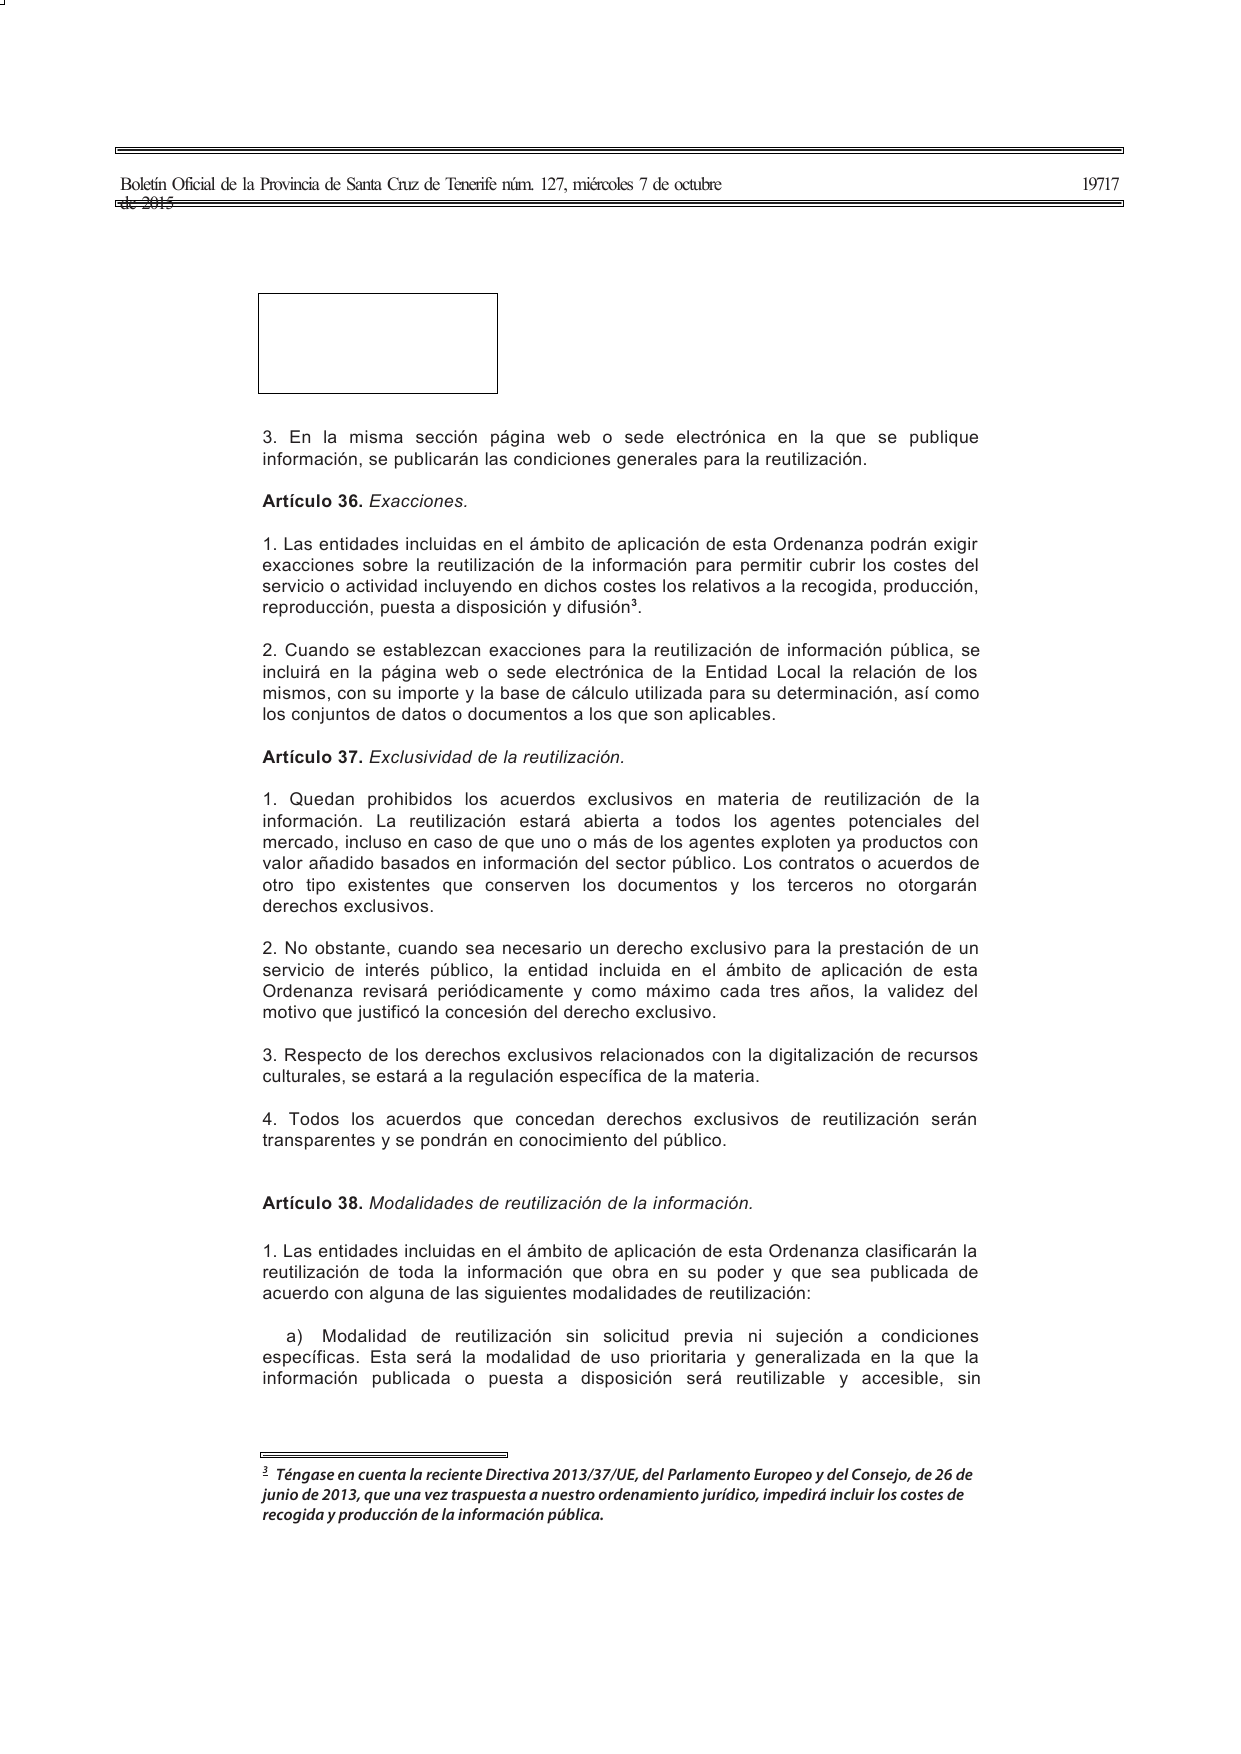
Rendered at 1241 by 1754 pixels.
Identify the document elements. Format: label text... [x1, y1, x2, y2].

text recogida y producción de la información pública. [262, 1508, 988, 1524]
text 3 [262, 1466, 283, 1476]
text exacciones sobre la reutilización de la información para permitir cubrir los costes del [262, 555, 1004, 575]
text mercado, incluso en caso de que uno o más de los agentes exploten ya productos con [262, 832, 1004, 853]
text 1 [262, 789, 272, 810]
text mismos, con su importe y la base de cálculo utilizada para su determinación, así como [262, 683, 1004, 703]
text Artículo 36. Exacciones. [262, 491, 493, 512]
text Artículo 37. Exclusividad de la reutilización. [262, 747, 650, 767]
text incluirá en la página web o sede electrónica de la Entidad Local la relación de los [262, 662, 1004, 682]
text . En la misma sección página web o sede electrónica en la que se publique [272, 427, 1004, 448]
picture [116, 148, 1123, 153]
text . Quedan prohibidos los acuerdos exclusivos en materia de reutilización de la [272, 789, 1004, 810]
text . Respecto de los derechos exclusivos relacionados con la digitalización de recursos [272, 1045, 1004, 1066]
text los conjuntos de datos o documentos a los que son aplicables. [262, 704, 1004, 724]
text reutilización de toda la información que obra en su poder y que sea publicada de [262, 1262, 1004, 1282]
picture [259, 294, 497, 393]
text . Cuando se establezcan exacciones para la reutilización de información pública, se [272, 640, 1004, 661]
text Artículo 38. Modalidades de reutilización de la información. [262, 1193, 779, 1213]
text otro tipo existentes que conserven los documentos y los terceros no otorgarán [262, 875, 1004, 895]
text derechos exclusivos. [262, 896, 1004, 916]
text 4 [262, 1109, 272, 1129]
text información publicada o puesta a disposición será reutilizable y accesible, sin [262, 1368, 1004, 1389]
text información. La reutilización estará abierta a todos los agentes potenciales del [262, 811, 1004, 831]
picture [740, 201, 1123, 206]
text 3 [262, 427, 272, 448]
text reproducción, puesta a disposición y difusión3. [262, 597, 1004, 617]
text acuerdo con alguna de las siguientes modalidades de reutilización: [262, 1283, 1004, 1303]
text motivo que justificó la concesión del derecho exclusivo. [262, 1002, 1004, 1023]
text 1 [262, 534, 272, 554]
text servicio o actividad incluyendo en dichos costes los relativos a la recogida, producción, [262, 576, 1004, 597]
text 2 [262, 938, 272, 959]
text . Las entidades incluidas en el ámbito de aplicación de esta Ordenanza podrán exigir [272, 534, 1004, 554]
text . No obstante, cuando sea necesario un derecho exclusivo para la prestación de un [272, 938, 1004, 959]
text 1 [262, 1241, 272, 1261]
text a) Modalidad de reutilización sin solicitud previa ni sujeción a condiciones [286, 1326, 1004, 1346]
text valor añadido basados en información del sector público. Los contratos o acuerdos de [262, 853, 1004, 874]
text Boletín Oficial de la Provincia de Santa Cruz de Tenerife núm. 127, miércoles 7 de octubre de 2015 [120, 175, 740, 213]
text transparentes y se pondrán en conocimiento del público. [262, 1130, 752, 1150]
text . Todos los acuerdos que concedan derechos exclusivos de reutilización serán [272, 1109, 1004, 1129]
text junio de 2013, que una vez traspuesta a nuestro ordenamiento jurídico, impedirá incluir los costes de [262, 1488, 988, 1504]
text información, se publicarán las condiciones generales para la reutilización. [262, 449, 892, 469]
text 3 [262, 1045, 272, 1066]
text 19717 [1081, 175, 1143, 194]
text específicas. Esta será la modalidad de uso prioritaria y generalizada en la que la [262, 1347, 1004, 1367]
text Ordenanza revisará periódicamente y como máximo cada tres años, la validez del [262, 981, 1004, 1001]
text 2 [262, 640, 272, 661]
text culturales, se estará a la regulación específica de la materia. [262, 1066, 785, 1087]
text . Las entidades incluidas en el ámbito de aplicación de esta Ordenanza clasificarán la [272, 1241, 1004, 1261]
picture [261, 1453, 507, 1457]
text servicio de interés público, la entidad incluida en el ámbito de aplicación de esta [262, 960, 1004, 980]
text Téngase en cuenta la reciente Directiva 2013/37/UE, del Parlamento Europeo y del Consejo, de 26 de [276, 1468, 997, 1483]
